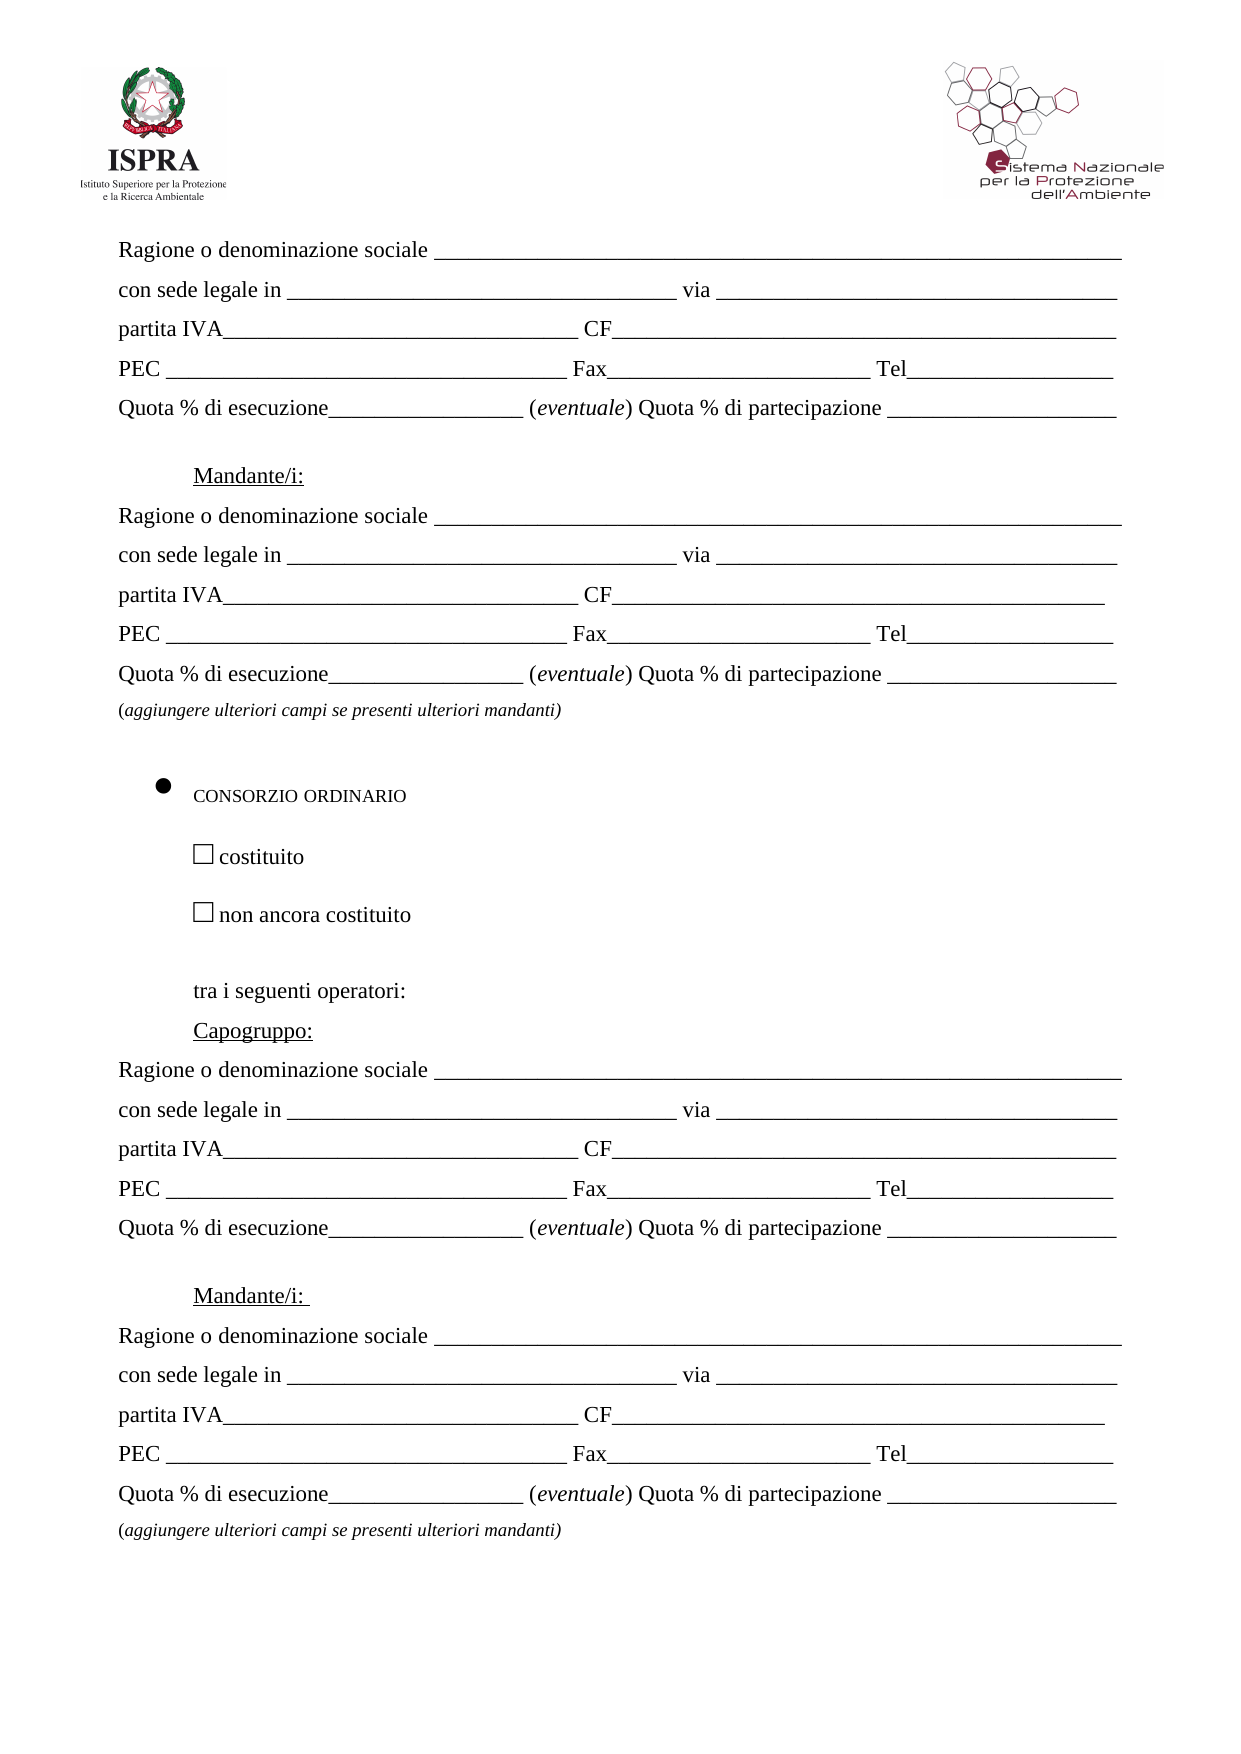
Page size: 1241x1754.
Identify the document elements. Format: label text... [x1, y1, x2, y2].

text Mandante/i: [193, 1282, 1122, 1309]
text □ non ancora costituito [193, 891, 1122, 929]
text PEC ___________________________________ Fax_______________________ Tel__________________ [118, 355, 1122, 381]
text partita IVA_______________________________ CF____________________________________________ [118, 315, 1122, 342]
text PEC ___________________________________ Fax_______________________ Tel__________________ [118, 1440, 1122, 1467]
text Quota % di esecuzione_________________ (eventuale) Quota % di partecipazione ____________________ [118, 1214, 1122, 1241]
text partita IVA_______________________________ CF___________________________________________ [118, 581, 1122, 607]
picture [80, 67, 227, 200]
text Ragione o denominazione sociale ____________________________________________________________ con sede legale in __________________________________ via ___________________________________ [118, 1322, 1122, 1388]
text partita IVA_______________________________ CF____________________________________________ [118, 1135, 1122, 1162]
text (aggiungere ulteriori campi se presenti ulteriori mandanti) [118, 1519, 1122, 1541]
text Quota % di esecuzione_________________ (eventuale) Quota % di partecipazione ____________________ [118, 1480, 1122, 1506]
text PEC ___________________________________ Fax_______________________ Tel__________________ [118, 620, 1122, 647]
text □ costituito [193, 833, 1122, 872]
text PEC ___________________________________ Fax_______________________ Tel__________________ [118, 1175, 1122, 1201]
text Mandante/i: [193, 462, 1122, 489]
text Ragione o denominazione sociale ____________________________________________________________ con sede legale in __________________________________ via ___________________________________ [118, 1056, 1122, 1122]
text tra i seguenti operatori: [193, 977, 1122, 1004]
text Capogruppo: [193, 1017, 1122, 1043]
text Ragione o denominazione sociale ____________________________________________________________ con sede legale in __________________________________ via ___________________________________ [118, 502, 1122, 568]
text partita IVA_______________________________ CF___________________________________________ [118, 1401, 1122, 1427]
text Quota % di esecuzione_________________ (eventuale) Quota % di partecipazione ____________________ [118, 660, 1122, 686]
text Ragione o denominazione sociale ____________________________________________________________ con sede legale in __________________________________ via ___________________________________ [118, 236, 1122, 302]
picture [943, 60, 1164, 199]
text Quota % di esecuzione_________________ (eventuale) Quota % di partecipazione ____________________ [118, 394, 1122, 421]
text (aggiungere ulteriori campi se presenti ulteriori mandanti) [118, 699, 1122, 721]
list consorzio ordinario [156, 771, 1122, 813]
